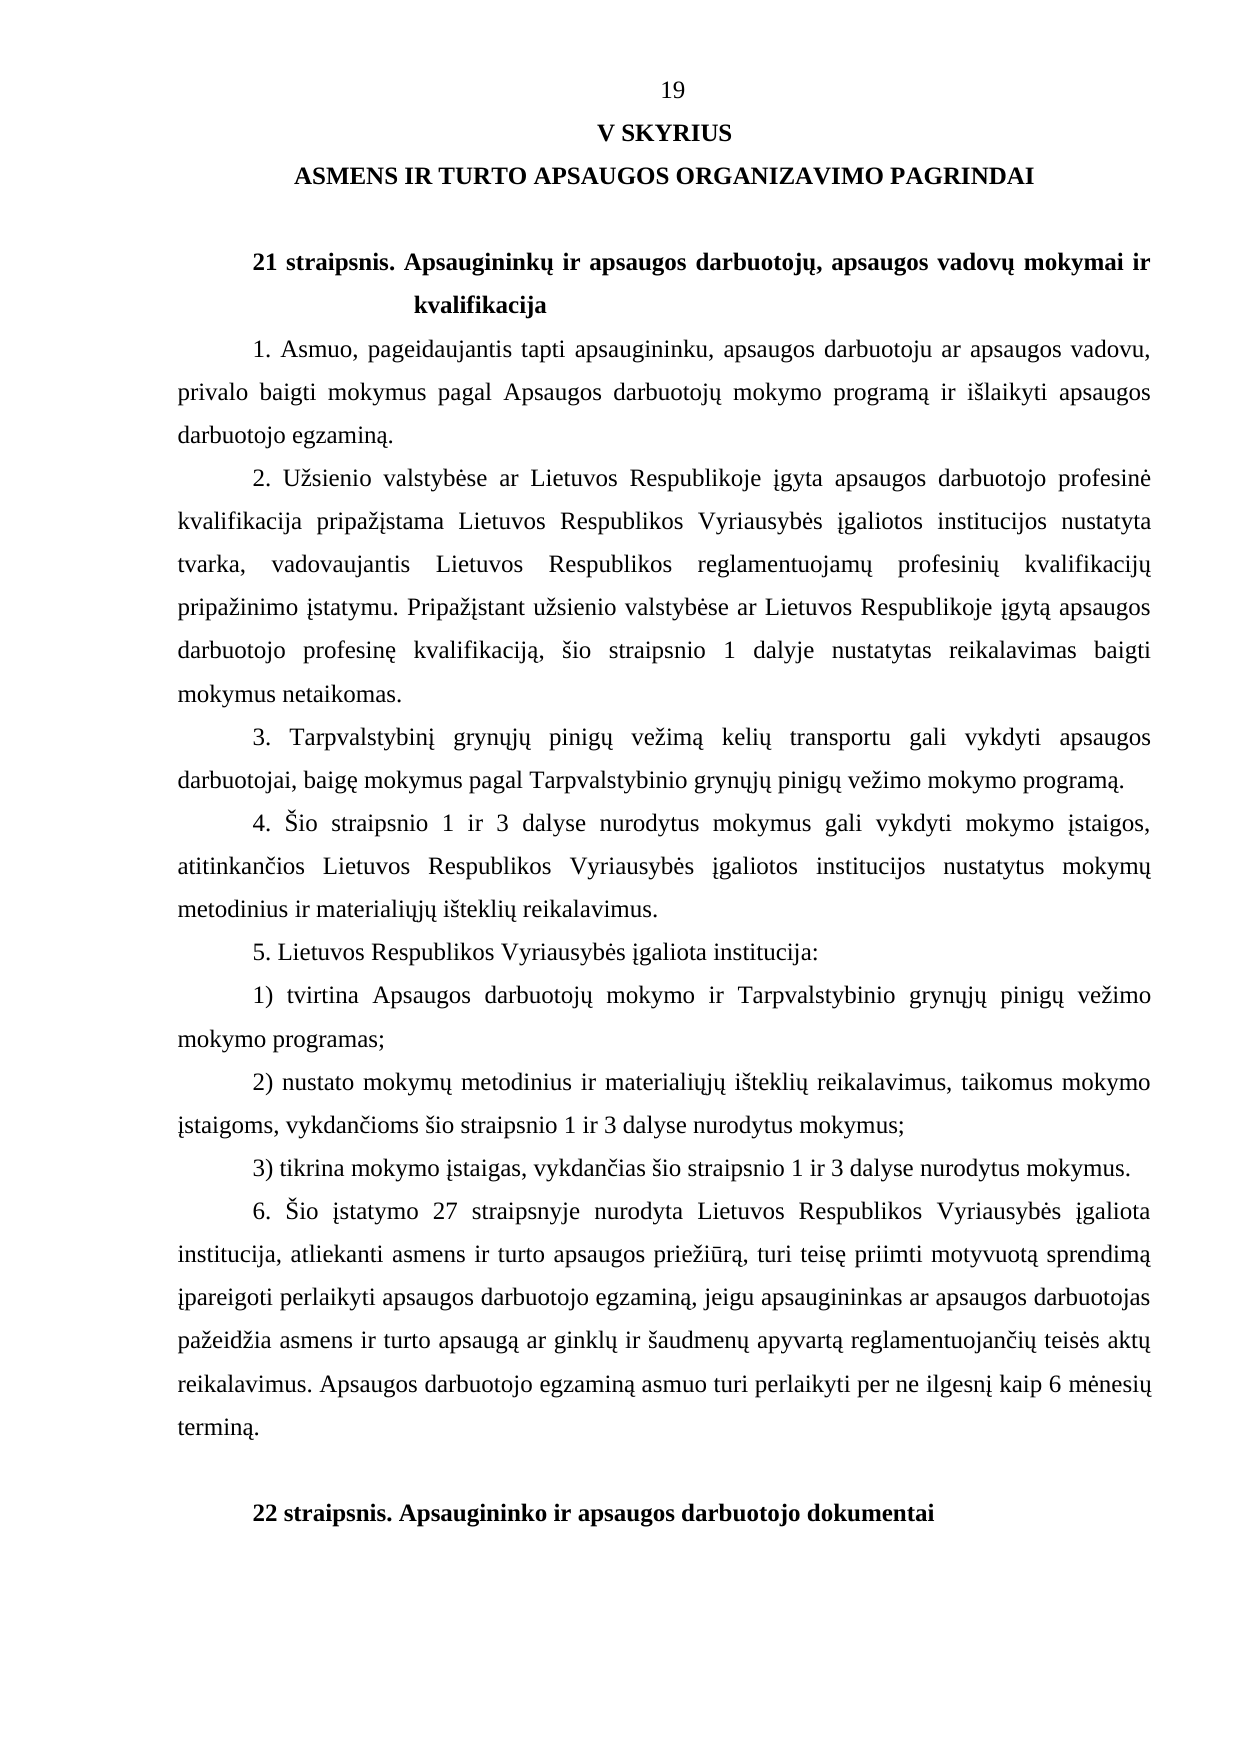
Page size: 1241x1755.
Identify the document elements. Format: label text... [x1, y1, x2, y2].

text 1) tvirtina Apsaugos darbuotojų mokymo ir Tarpvalstybinio grynųjų pinigų vežimo mokymo programas; [177, 981, 1152, 1052]
text 21 straipsnis. Apsaugininkų ir apsaugos darbuotojų, apsaugos vadovų mokymai ir kvalifikacija [252, 247, 1152, 319]
text 3. Tarpvalstybinį grynųjų pinigų vežimą kelių transportu gali vykdyti apsaugos darbuotojai, baigę mokymus pagal Tarpvalstybinio grynųjų pinigų vežimo mokymo programą. [177, 722, 1152, 794]
text 2. Užsienio valstybėse ar Lietuvos Respublikoje įgyta apsaugos darbuotojo profesinė kvalifikacija pripažįstama Lietuvos Respublikos Vyriausybės įgaliotos institucijos nustatyta tvarka, vadovaujantis Lietuvos Respublikos reglamentuojamų profesinių kvalifikacijų pripažinimo įstatymu. Pripažįstant užsienio valstybėse ar Lietuvos Respublikoje įgytą apsaugos darbuotojo profesinę kvalifikaciją, šio straipsnio 1 dalyje nustatytas reikalavimas baigti mokymus netaikomas. [177, 463, 1152, 707]
text 2) nustato mokymų metodinius ir materialiųjų išteklių reikalavimus, taikomus mokymo įstaigoms, vykdančioms šio straipsnio 1 ir 3 dalyse nurodytus mokymus; [177, 1067, 1152, 1139]
text V SKYRIUS [177, 118, 1152, 147]
text ASMENS IR TURTO APSAUGOS ORGANIZAVIMO PAGRINDAI [177, 161, 1152, 190]
text 4. Šio straipsnio 1 ir 3 dalyse nurodytus mokymus gali vykdyti mokymo įstaigos, atitinkančios Lietuvos Respublikos Vyriausybės įgaliotos institucijos nustatytus mokymų metodinius ir materialiųjų išteklių reikalavimus. [177, 808, 1152, 923]
text 3) tikrina mokymo įstaigas, vykdančias šio straipsnio 1 ir 3 dalyse nurodytus mokymus. [177, 1153, 1152, 1182]
text 22 straipsnis. Apsaugininko ir apsaugos darbuotojo dokumentai [177, 1498, 1152, 1527]
text 1. Asmuo, pageidaujantis tapti apsaugininku, apsaugos darbuotoju ar apsaugos vadovu, privalo baigti mokymus pagal Apsaugos darbuotojų mokymo programą ir išlaikyti apsaugos darbuotojo egzaminą. [177, 334, 1152, 449]
text 6. Šio įstatymo 27 straipsnyje nurodyta Lietuvos Respublikos Vyriausybės įgaliota institucija, atliekanti asmens ir turto apsaugos priežiūrą, turi teisę priimti motyvuotą sprendimą įpareigoti perlaikyti apsaugos darbuotojo egzaminą, jeigu apsaugininkas ar apsaugos darbuotojas pažeidžia asmens ir turto apsaugą ar ginklų ir šaudmenų apyvartą reglamentuojančių teisės aktų reikalavimus. Apsaugos darbuotojo egzaminą asmuo turi perlaikyti per ne ilgesnį kaip 6 mėnesių terminą. [177, 1196, 1152, 1441]
text 5. Lietuvos Respublikos Vyriausybės įgaliota institucija: [177, 937, 1152, 966]
